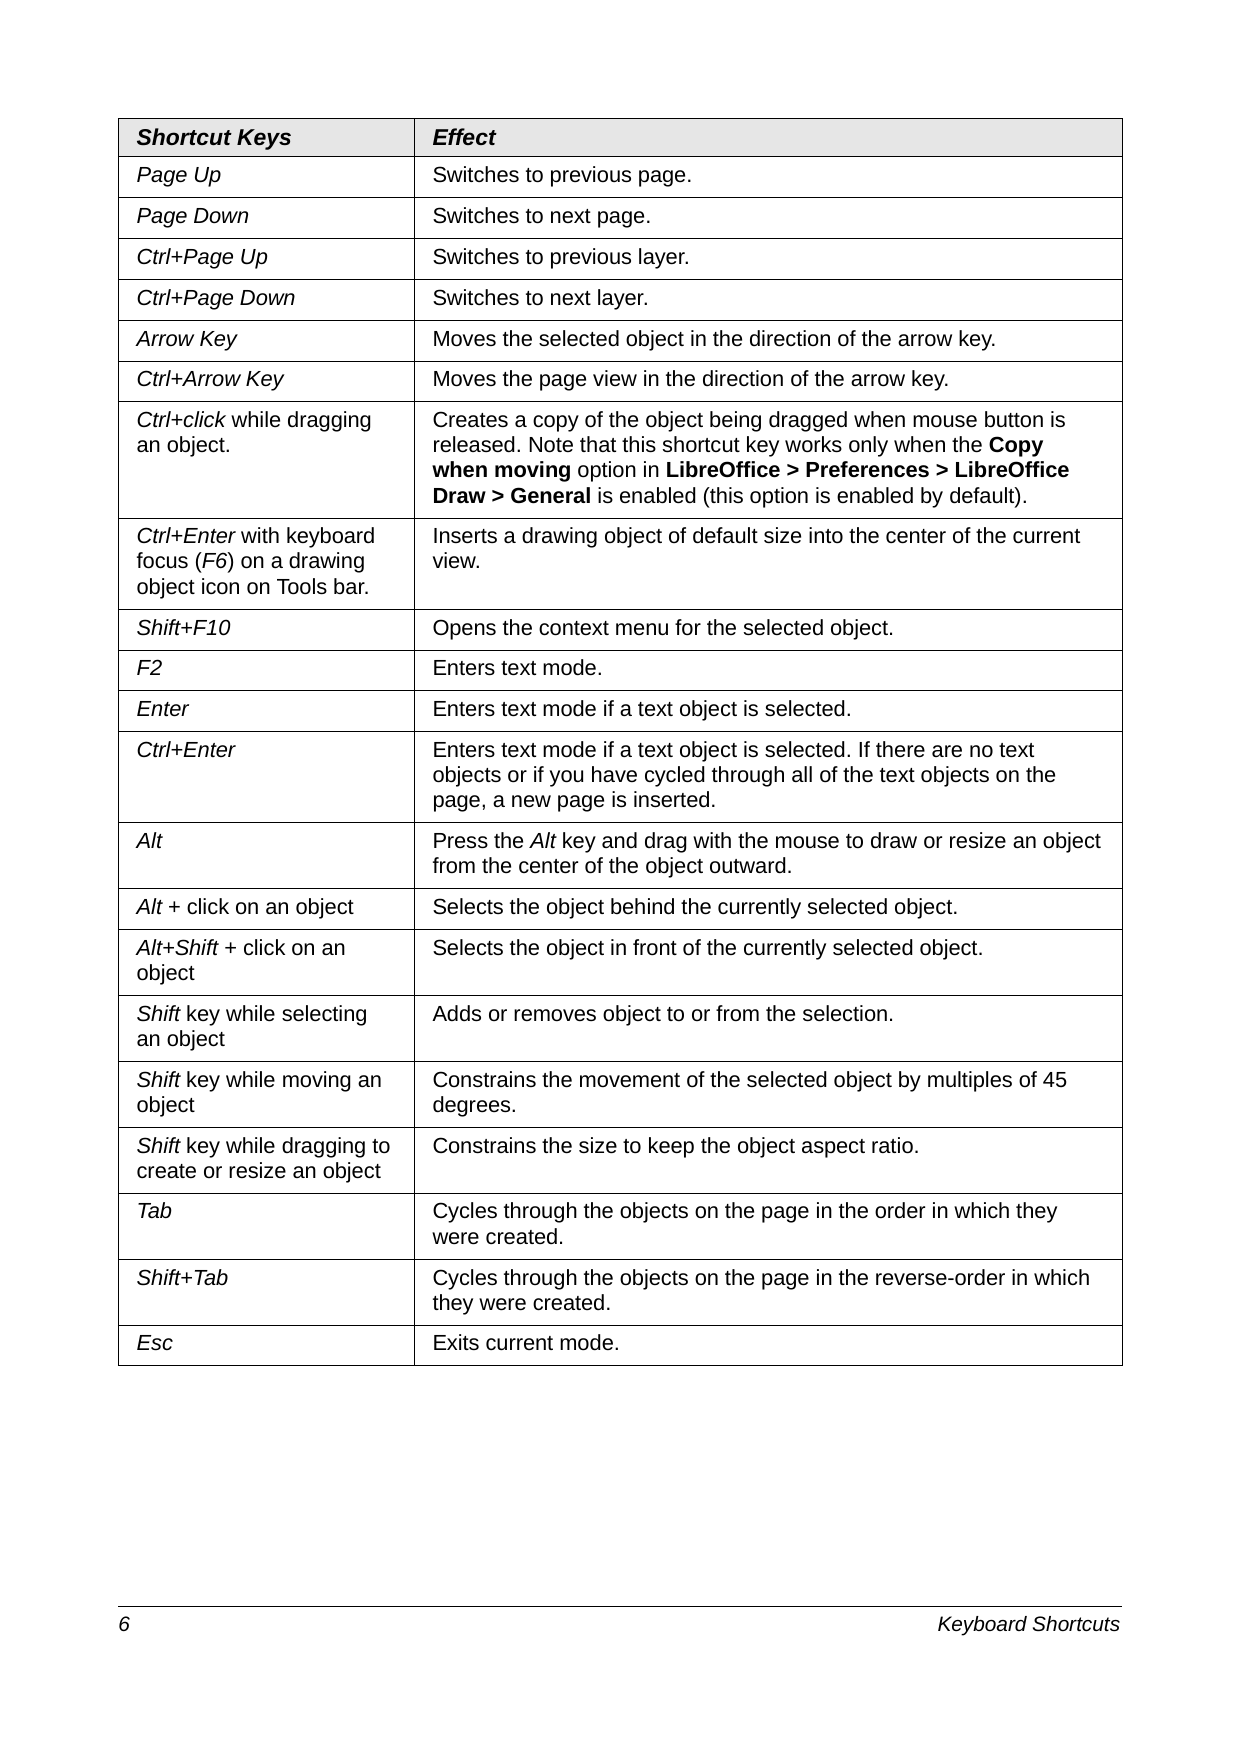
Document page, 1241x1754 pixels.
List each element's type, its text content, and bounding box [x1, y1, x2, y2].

table_cell Cycles through the objects on the page in the order in which they were created. [415, 1194, 1122, 1259]
table_cell Opens the context menu for the selected object. [415, 610, 1122, 649]
table_cell Esc [119, 1326, 414, 1365]
table_cell Shift key while dragging to create or resize an object [119, 1128, 414, 1193]
table_cell Press the Alt key and drag with the mouse to draw or resize an object from the center of the object outward. [415, 823, 1122, 888]
table_cell Switches to previous layer. [415, 239, 1122, 279]
table_cell Ctrl+Page Down [119, 280, 414, 320]
table_cell Cycles through the objects on the page in the reverse-order in which they were created. [415, 1260, 1122, 1324]
table_cell Creates a copy of the object being dragged when mouse button is released. Note that this shortcut key works only when the Copy when moving option in LibreOffice > Preferences > LibreOffice Draw > General is enabled (this option is enabled by default). [415, 402, 1122, 518]
table_header Shortcut Keys [119, 119, 414, 156]
table_cell Ctrl+Page Up [119, 239, 414, 279]
table_cell Enter [119, 691, 414, 731]
table_cell Switches to next layer. [415, 280, 1122, 320]
table_cell Tab [119, 1194, 414, 1259]
table_cell Enters text mode if a text object is selected. If there are no text objects or if you have cycled through all of the text objects on the page, a new page is inserted. [415, 732, 1122, 822]
table_cell Alt [119, 823, 414, 888]
table_cell Shift+F10 [119, 610, 414, 649]
table_cell Adds or removes object to or from the selection. [415, 996, 1122, 1061]
table_cell Page Down [119, 198, 414, 238]
table_cell Enters text mode if a text object is selected. [415, 691, 1122, 731]
table_cell Ctrl+Enter [119, 732, 414, 822]
table_cell Selects the object behind the currently selected object. [415, 889, 1122, 929]
table_cell F2 [119, 651, 414, 690]
table_cell Constrains the movement of the selected object by multiples of 45 degrees. [415, 1062, 1122, 1127]
table_cell Arrow Key [119, 321, 414, 361]
table_cell Constrains the size to keep the object aspect ratio. [415, 1128, 1122, 1193]
table_cell Shift+Tab [119, 1260, 414, 1324]
table_cell Exits current mode. [415, 1326, 1122, 1365]
table_cell Alt+Shift + click on an object [119, 930, 414, 995]
table_cell Shift key while moving an object [119, 1062, 414, 1127]
table_header Effect [415, 119, 1122, 156]
table_cell Inserts a drawing object of default size into the center of the current view. [415, 519, 1122, 609]
table_cell Moves the page view in the direction of the arrow key. [415, 362, 1122, 401]
table_cell Enters text mode. [415, 651, 1122, 690]
table_cell Selects the object in front of the currently selected object. [415, 930, 1122, 995]
table_cell Ctrl+click while dragging an object. [119, 402, 414, 518]
table_cell Switches to previous page. [415, 157, 1122, 197]
table_cell Moves the selected object in the direction of the arrow key. [415, 321, 1122, 361]
table_cell Alt + click on an object [119, 889, 414, 929]
table_cell Page Up [119, 157, 414, 197]
table_cell Ctrl+Enter with keyboard focus (F6) on a drawing object icon on Tools bar. [119, 519, 414, 609]
table_cell Ctrl+Arrow Key [119, 362, 414, 401]
table_cell Switches to next page. [415, 198, 1122, 238]
table_cell Shift key while selecting an object [119, 996, 414, 1061]
